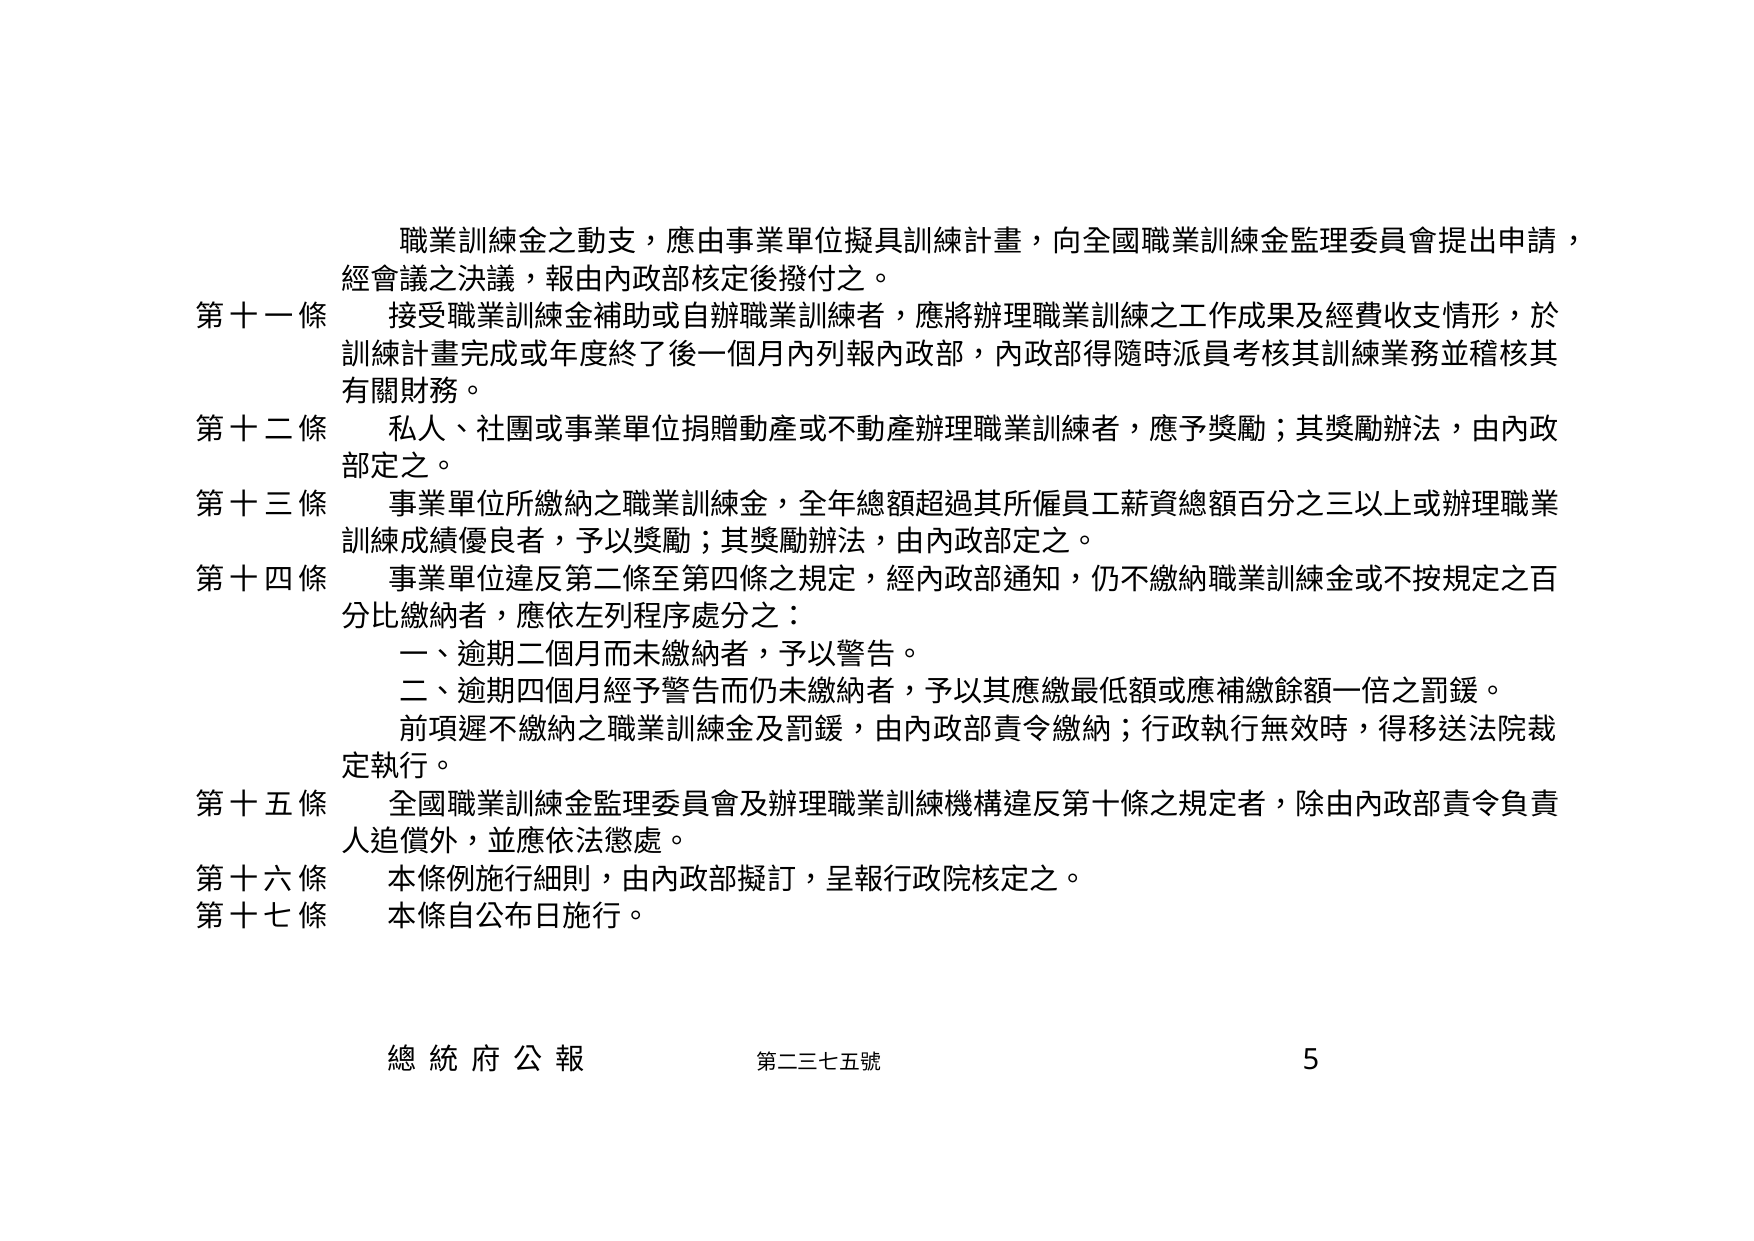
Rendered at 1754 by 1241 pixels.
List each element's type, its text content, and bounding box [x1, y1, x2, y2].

text 二、逾期四個月經予警告而仍未繳納者，予以其應繳最低額或應補繳餘額一倍之罰鍰。 [399, 672, 1559, 709]
text 第十二條 私人、社團或事業單位捐贈動產或不動產辦理職業訓練者，應予獎勵；其獎勵辦法，由內政部定之。 [195, 409, 1559, 484]
text 第十一條 接受職業訓練金補助或自辦職業訓練者，應將辦理職業訓練之工作成果及經費收支情形，於訓練計畫完成或年度終了後一個月內列報內政部，內政部得隨時派員考核其訓練業務並稽核其有關財務。 [195, 297, 1559, 409]
text 第十三條 事業單位所繳納之職業訓練金，全年總額超過其所僱員工薪資總額百分之三以上或辦理職業訓練成績優良者，予以獎勵；其獎勵辦法，由內政部定之。 [195, 484, 1559, 559]
text 第十六條 本條例施行細則，由內政部擬訂，呈報行政院核定之。 [195, 859, 1559, 897]
text 第十七條 本條自公布日施行。 [195, 897, 1559, 934]
text 第十五條 全國職業訓練金監理委員會及辦理職業訓練機構違反第十條之規定者，除由內政部責令負責人追償外，並應依法懲處。 [195, 784, 1559, 859]
text 職業訓練金之動支，應由事業單位擬具訓練計畫，向全國職業訓練金監理委員會提出申請，經會議之決議，報由內政部核定後撥付之。 [341, 222, 1559, 297]
text 第十四條 事業單位違反第二條至第四條之規定，經內政部通知，仍不繳納職業訓練金或不按規定之百分比繳納者，應依左列程序處分之： [195, 559, 1559, 634]
text 一、逾期二個月而未繳納者，予以警告。 [399, 634, 1559, 672]
text 前項遲不繳納之職業訓練金及罰鍰，由內政部責令繳納；行政執行無效時，得移送法院裁定執行。 [341, 709, 1559, 784]
